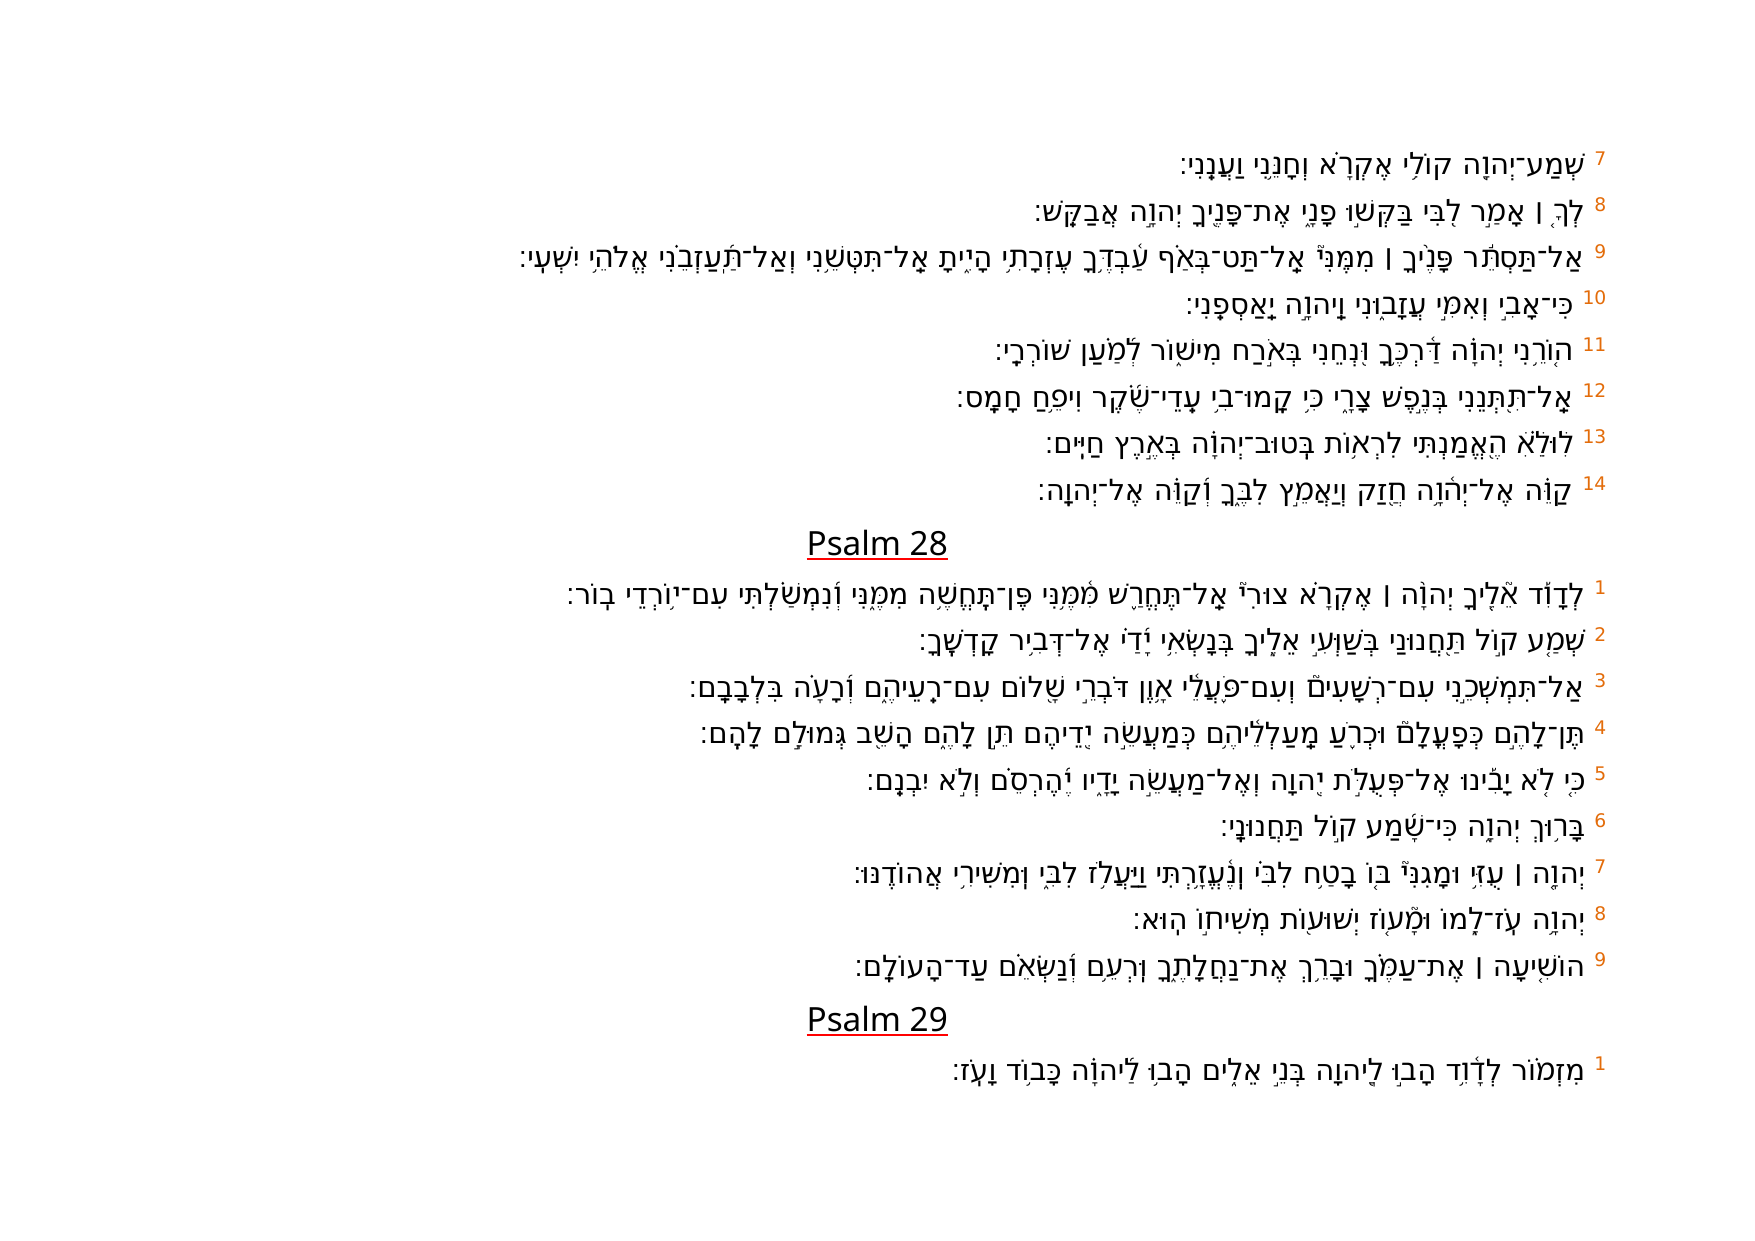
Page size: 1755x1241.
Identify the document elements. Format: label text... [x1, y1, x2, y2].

text 3 אַל־תִּמְשְׁכֵ֣נִי עִם־רְשָׁעִים֮ וְעִם־פֹּ֢עֲלֵ֫י אָ֥וֶן דֹּבְרֵ֣י שָׁ֭לוֹם עִם־רֵֽעֵיהֶ֑ם וְ֝רָעָ֗ה בִּלְבָבָֽם׃ ‬‬‬‬ [148, 670, 1606, 704]
text 1 מִזְמ֗וֹר לְדָ֫וִ֥ד הָב֣וּ לֽ͏ַ֭יהוָה בְּנֵ֣י אֵלִ֑ים הָב֥וּ לַ֝יהוָ֗ה כָּב֥וֹד וָעֹֽז׃ [148, 1053, 1606, 1087]
text 9 אַל־תַּסְתֵּ֬ר פָּנֶ֨יךָ ׀ מִמֶּנִּי֮ אַֽל־תַּט־בְּאַ֗ף עַ֫בְדֶּ֥ךָ עֶזְרָתִ֥י הָיִ֑יתָ אַֽל־תִּטְּשֵׁ֥נִי וְאַל־תַּֽ֝עַזְבֵ֗נִי אֱלֹהֵ֥י יִשְׁעִֽי׃ ‬‬‬‬ [148, 241, 1606, 274]
text Psalm 29‬‬‬‬‬‬ [148, 995, 1606, 1041]
text 12 אַֽל־תִּ֭תְּנֵנִי בְּנֶ֣פֶשׁ צָרָ֑י כִּ֥י קָֽמוּ־בִ֥י עֵֽדֵי־שֶׁ֝֗קֶר וִיפֵ֥חַ חָמָֽס׃ ‬‬‬‬ [148, 380, 1606, 414]
text 4 תֶּן־לָהֶ֣ם כְּפָעֳלָם֮ וּכְרֹ֢עַ מַֽעַלְלֵ֫יהֶ֥ם כְּמַעֲשֵׂ֣ה יְ֭דֵיהֶם תֵּ֣ן לָהֶ֑ם הָשֵׁ֖ב גְּמוּלָ֣ם לָהֶֽם׃ ‬‬‬‬ [148, 717, 1606, 751]
text 14 קַוֵּ֗ה אֶל־יְה֫וָ֥ה חֲ֭זַק וְיַאֲמֵ֣ץ לִבֶּ֑ךָ וְ֝קַוֵּ֗ה אֶל־יְהוָֽה׃ ‬‬‬‬ [148, 473, 1606, 507]
text Psalm 28 [148, 519, 1606, 565]
text 2 שְׁמַ֤ע ק֣וֹל תַּ֭חֲנוּנַי בְּשַׁוְּעִ֣י אֵלֶ֑יךָ בְּנָשְׂאִ֥י יָ֝דַ֗י אֶל־דְּבִ֥יר קָדְשֶֽׁךָ׃ ‬‬‬‬ [148, 624, 1606, 658]
text 10 כִּי־אָבִ֣י וְאִמִּ֣י עֲזָב֑וּנִי וַֽיהוָ֣ה יַֽאַסְפֵֽנִי׃ ‬‬‬‬ [148, 287, 1606, 321]
text 1 לְדָוִ֡ד אֵ֘לֶ֤יךָ יְהוָ֨ה ׀ אֶקְרָ֗א צוּרִי֮ אַֽל־תֶּחֱרַ֢שׁ מִּ֫מֶּ֥נִּי פֶּן־תֶּֽחֱשֶׁ֥ה מִמֶּ֑נִּי וְ֝נִמְשַׁ֗לְתִּי עִם־י֥וֹרְדֵי בֽוֹר׃ [148, 577, 1606, 611]
text 8 יְהוָ֥ה עֹֽז־לָ֑מוֹ וּמָ֘ע֤וֹז יְשׁוּע֖וֹת מְשִׁיח֣וֹ הֽוּא׃ ‬‬‬‬ [148, 902, 1606, 936]
text 8 לְךָ֤ ׀ אָמַ֣ר לִ֭בִּי בַּקְּשׁ֣וּ פָנָ֑י אֶת־פָּנֶ֖יךָ יְהוָ֣ה אֲבַקֵּֽשׁ׃ ‬‬‬‬ [148, 194, 1606, 228]
text 6 בָּר֥וּךְ יְהוָ֑ה כִּי־שָׁ֝מַע ק֣וֹל תַּחֲנוּנָֽי׃ ‬‬‬‬ [148, 809, 1606, 843]
text 5 כִּ֤י לֹ֤א יָבִ֡ינוּ אֶל־פְּעֻלֹּ֣ת יְ֭הוָה וְאֶל־מַעֲשֵׂ֣ה יָדָ֑יו יֶ֝הֶרְסֵ֗ם וְלֹ֣א יִבְנֵֽם׃ ‬‬‬‬ [148, 763, 1606, 797]
text 11 ה֤וֹרֵ֥נִי יְהוָ֗ה דַּ֫רְכֶּ֥ךָ וּ֭נְחֵנִי בְּאֹ֣רַח מִישׁ֑וֹר לְ֝מַ֗עַן שׁוֹרְרָֽי׃ ‬‬‬‬ [148, 333, 1606, 367]
text 7 שְׁמַע־יְהוָ֖ה קוֹלִ֥י אֶקְרָ֗א וְחָנֵּ֥נִי וַעֲנֵֽנִי׃ ‬‬‬‬ [148, 148, 1606, 182]
text 7 יְהוָ֤ה ׀ עֻזִּ֥י וּמָגִנִּי֮ בּ֤וֹ בָטַ֥ח לִבִּ֗י וְֽנֶ֫עֱזָ֥רְתִּי וַיַּעֲלֹ֥ז לִבִּ֑י וּֽמִשִּׁירִ֥י אֲהוֹדֶנּוּ׃ ‬‬‬‬ [148, 856, 1606, 890]
text 13 לׅׄוּלֵׅׄ֗אׅׄ הֶ֭אֱמַנְתִּי לִרְא֥וֹת בְּֽטוּב־יְהוָ֗ה בְּאֶ֣רֶץ חַיִּֽים׃ ‬‬‬‬‬ [148, 426, 1606, 460]
text 9 הוֹשִׁ֤יעָה ׀ אֶת־עַמֶּ֗ךָ וּבָרֵ֥ךְ אֶת־נַחֲלָתֶ֑ךָ וּֽרְעֵ֥ם וְ֝נַשְּׂאֵ֗ם עַד־הָעוֹלָֽם׃ ‬‬‬‬ [148, 949, 1606, 983]
